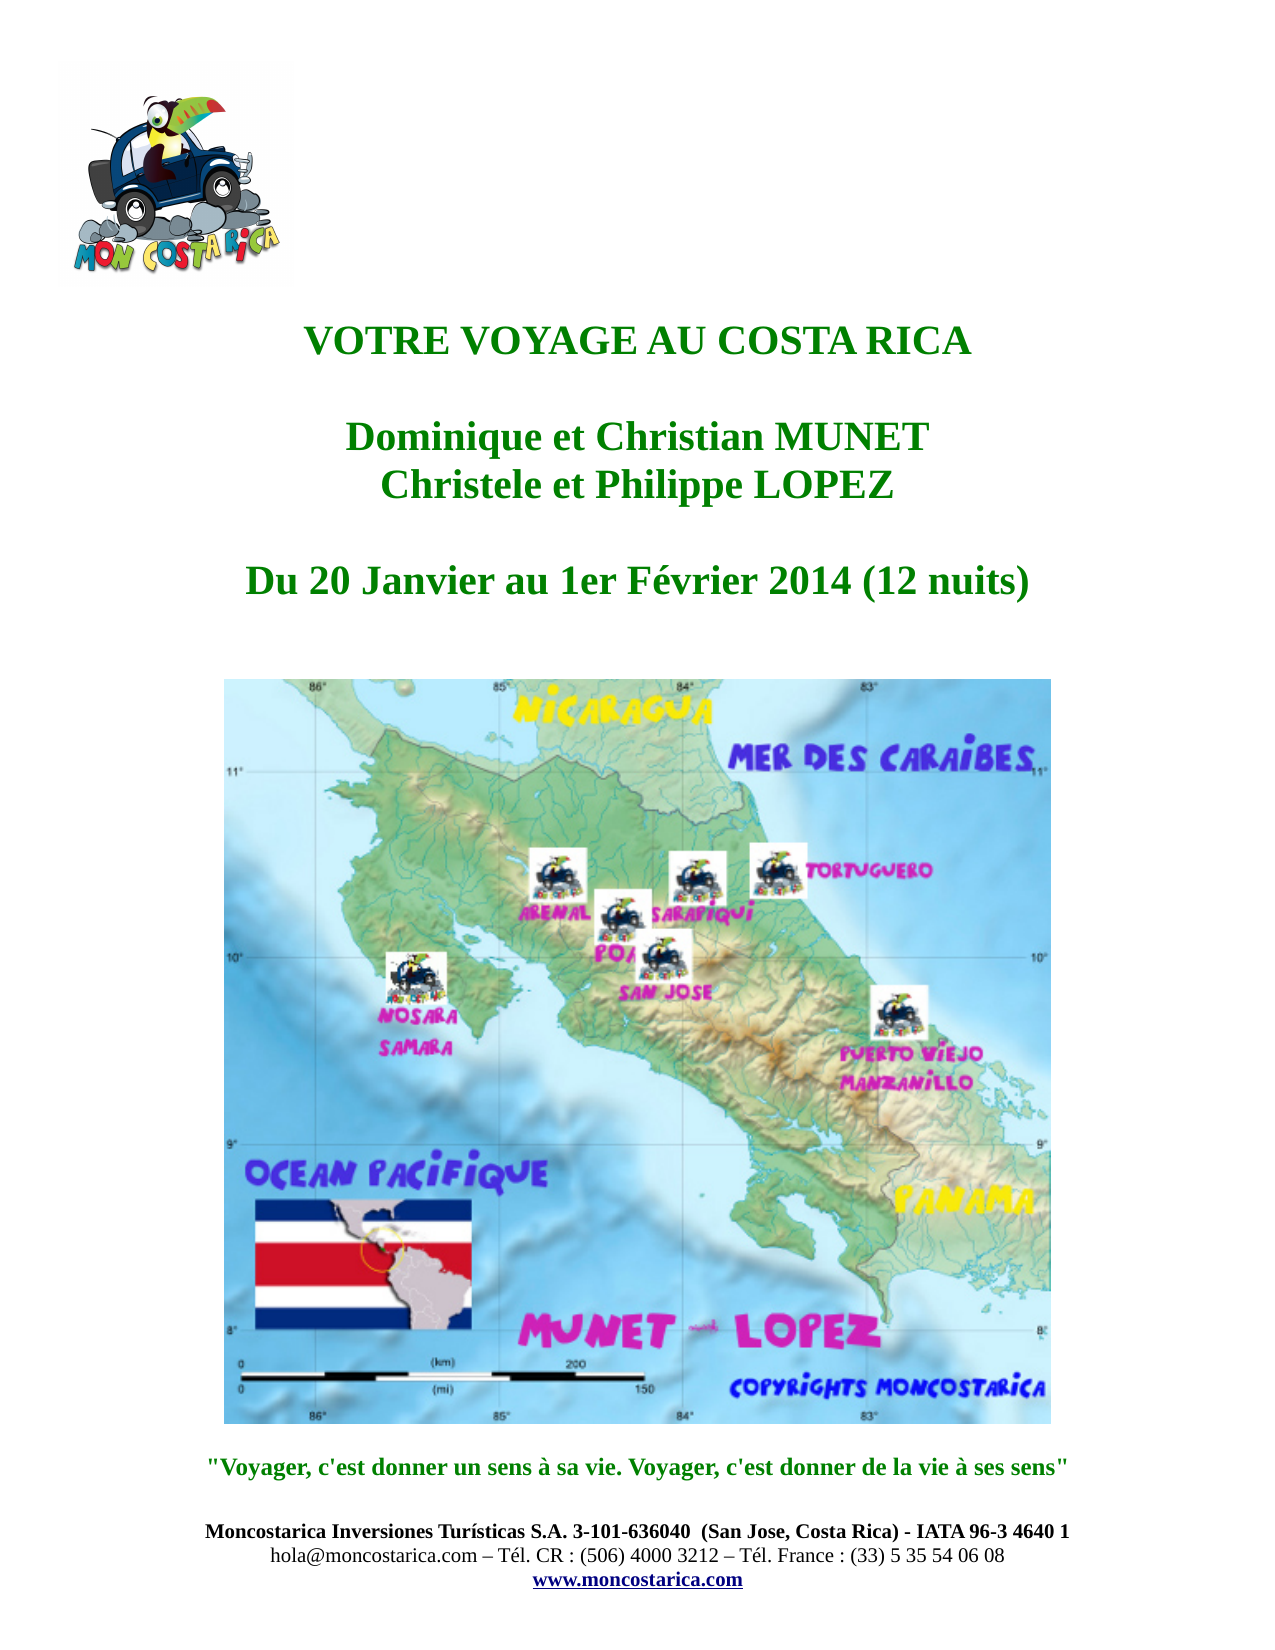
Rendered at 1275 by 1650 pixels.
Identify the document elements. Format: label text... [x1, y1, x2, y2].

picture [224, 679, 1051, 1424]
text VOTRE VOYAGE AU COSTA RICA [59, 316, 1216, 363]
text Christele et Philippe LOPEZ [59, 459, 1216, 507]
text Du 20 Janvier au 1er Février 2014 (12 nuits) [59, 555, 1216, 603]
picture [58, 61, 295, 287]
text Dominique et Christian MUNET [59, 411, 1216, 459]
text "Voyager, c'est donner un sens à sa vie. Voyager, c'est donner de la vie à ses sens" [59, 1452, 1216, 1481]
